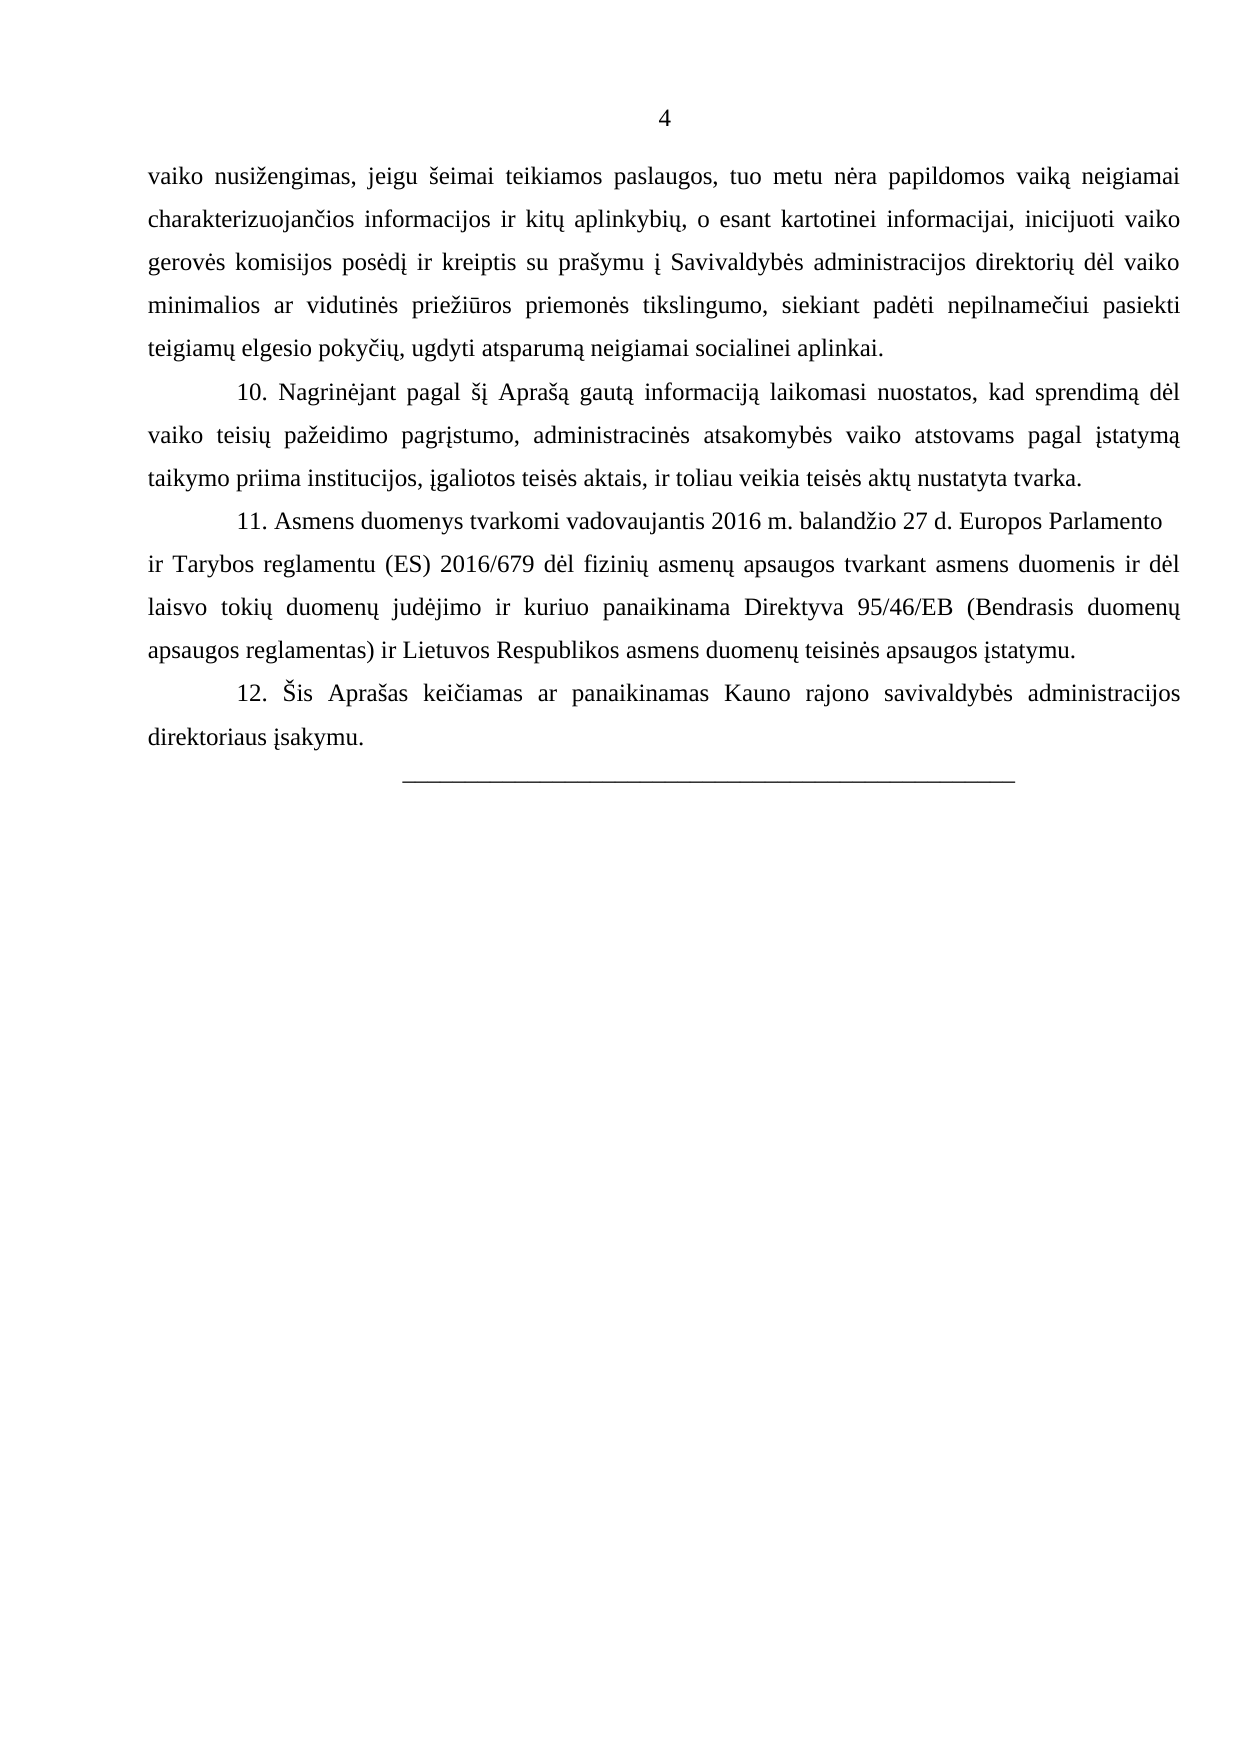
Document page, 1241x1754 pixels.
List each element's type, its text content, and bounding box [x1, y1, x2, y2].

text ir Tarybos reglamentu (ES) 2016/679 dėl fizinių asmenų apsaugos tvarkant asmens duomenis ir dėl laisvo tokių duomenų judėjimo ir kuriuo panaikinama Direktyva 95/46/EB (Bendrasis duomenų apsaugos reglamentas) ir Lietuvos Respublikos asmens duomenų teisinės apsaugos įstatymu. [148, 549, 1181, 664]
text 11. Asmens duomenys tvarkomi vadovaujantis 2016 m. balandžio 27 d. Europos Parlamento [222, 506, 1181, 535]
text ––––––––––––––––––––––––––––––––––––––––––––––––– [148, 765, 1181, 793]
text 10. Nagrinėjant pagal šį Aprašą gautą informaciją laikomasi nuostatos, kad sprendimą dėl vaiko teisių pažeidimo pagrįstumo, administracinės atsakomybės vaiko atstovams pagal įstatymą taikymo priima institucijos, įgaliotos teisės aktais, ir toliau veikia teisės aktų nustatyta tvarka. [148, 377, 1181, 492]
text vaiko nusižengimas, jeigu šeimai teikiamos paslaugos, tuo metu nėra papildomos vaiką neigiamai charakterizuojančios informacijos ir kitų aplinkybių, o esant kartotinei informacijai, inicijuoti vaiko gerovės komisijos posėdį ir kreiptis su prašymu į Savivaldybės administracijos direktorių dėl vaiko minimalios ar vidutinės priežiūros priemonės tikslingumo, siekiant padėti nepilnamečiui pasiekti teigiamų elgesio pokyčių, ugdyti atsparumą neigiamai socialinei aplinkai. [148, 161, 1181, 362]
text 12. Šis Aprašas keičiamas ar panaikinamas Kauno rajono savivaldybės administracijos direktoriaus įsakymu. [148, 678, 1181, 750]
